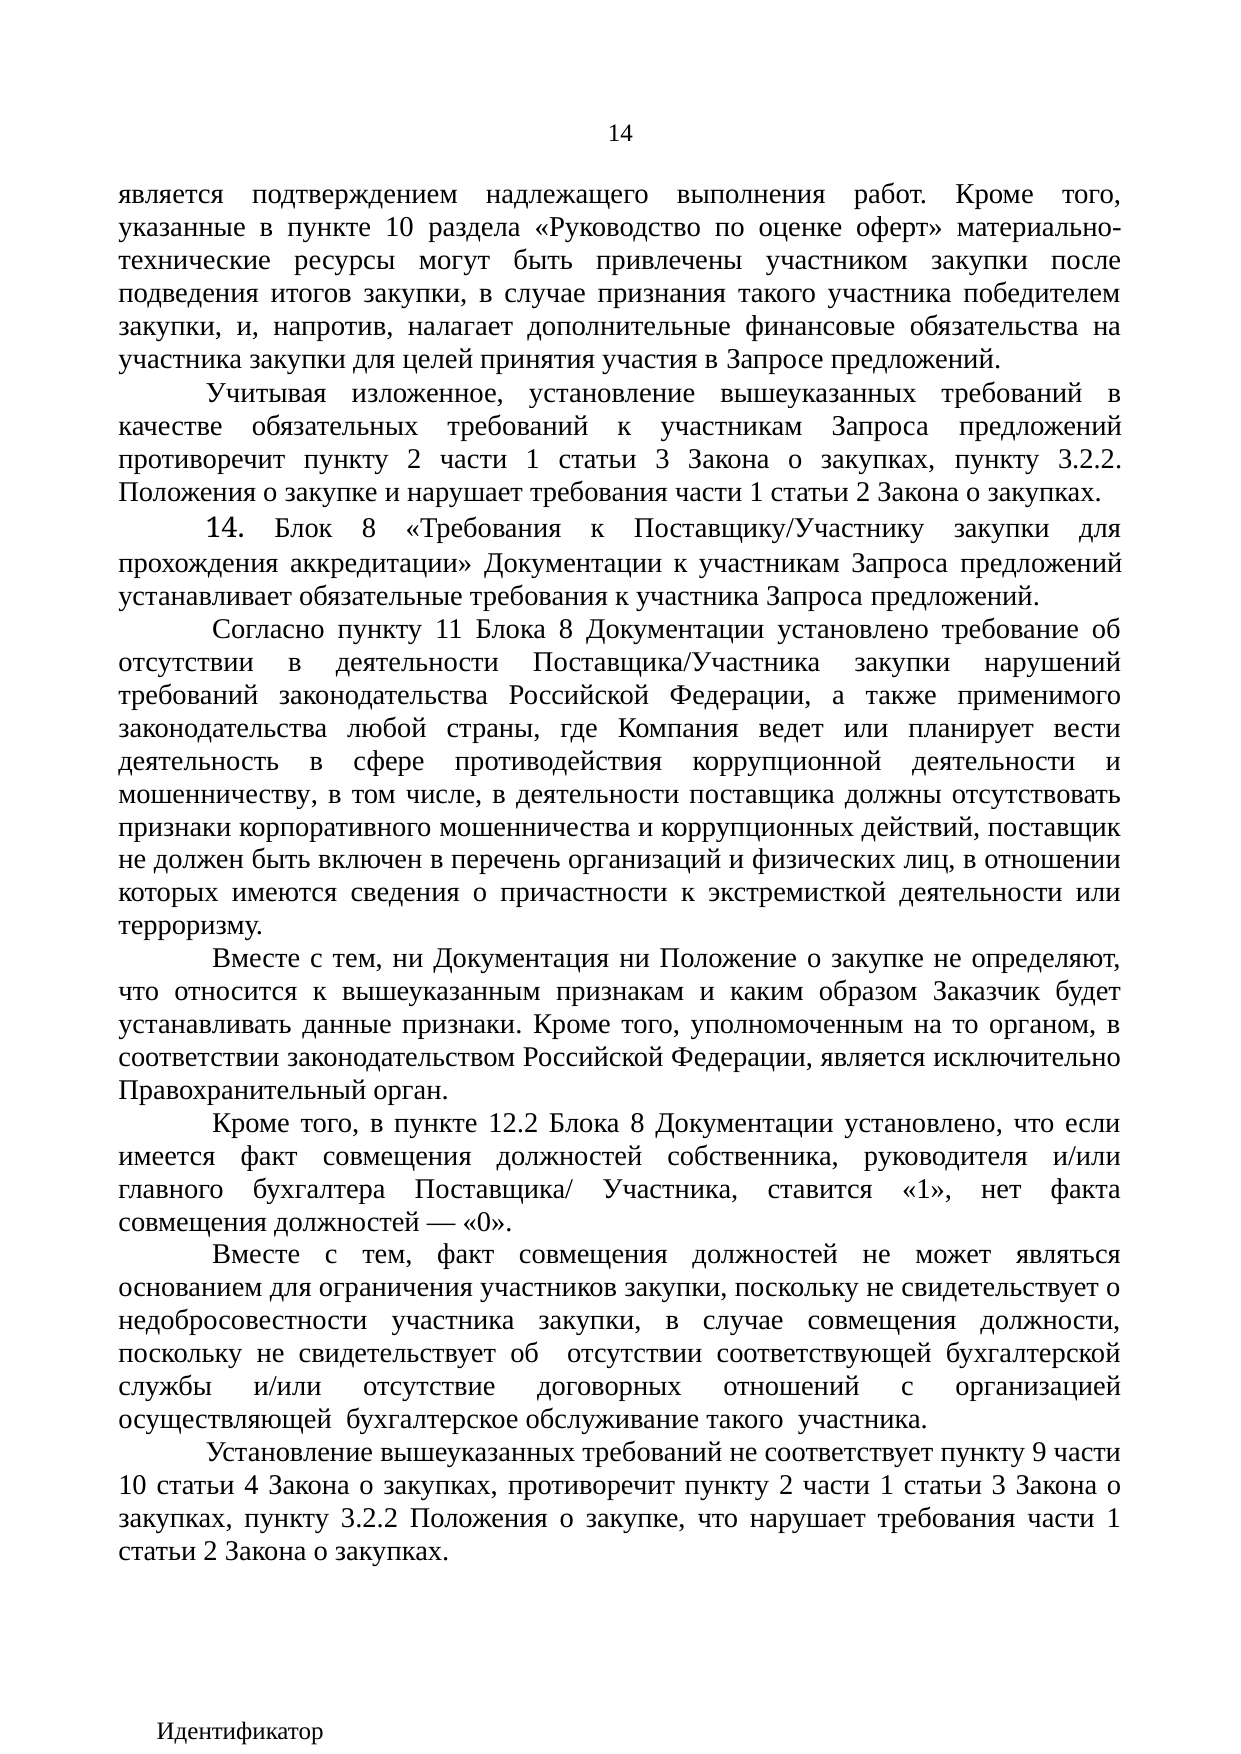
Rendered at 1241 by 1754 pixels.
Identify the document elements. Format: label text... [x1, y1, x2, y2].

text Вместе с тем, ни Документация ни Положение о закупке не определяют, что относится к вышеуказанным признакам и каким образом Заказчик будет устанавливать данные признаки. Кроме того, уполномоченным на то органом, в соответствии законодательством Российской Федерации, является исключительно Правохранительный орган. [118, 941, 1122, 1106]
text Учитывая изложенное, установление вышеуказанных требований в качестве обязательных требований к участникам Запроса предложений противоречит пункту 2 части 1 статьи 3 Закона о закупках, пункту 3.2.2. Положения о закупке и нарушает требования части 1 статьи 2 Закона о закупках. [118, 375, 1122, 507]
text Кроме того, в пункте 12.2 Блока 8 Документации установлено, что если имеется факт совмещения должностей собственника, руководителя и/или главного бухгалтера Поставщика/ Участника, ставится «1», нет факта совмещения должностей — «0». [118, 1106, 1122, 1237]
text является подтверждением надлежащего выполнения работ. Кроме того, указанные в пункте 10 раздела «Руководство по оценке оферт» материально-технические ресурсы могут быть привлечены участником закупки после подведения итогов закупки, в случае признания такого участника победителем закупки, и, напротив, налагает дополнительные финансовые обязательства на участника закупки для целей принятия участия в Запросе предложений. [118, 176, 1122, 375]
text Установление вышеуказанных требований не соответствует пункту 9 части 10 статьи 4 Закона о закупках, противоречит пункту 2 части 1 статьи 3 Закона о закупках, пункту 3.2.2 Положения о закупке, что нарушает требования части 1 статьи 2 Закона о закупках. [118, 1435, 1122, 1566]
text 14. Блок 8 «Требования к Поставщику/Участнику закупки для прохождения аккредитации» Документации к участникам Запроса предложений устанавливает обязательные требования к участника Запроса предложений. [118, 507, 1122, 612]
text Вместе с тем, факт совмещения должностей не может являться основанием для ограничения участников закупки, поскольку не свидетельствует о недобросовестности участника закупки, в случае совмещения должности, поскольку не свидетельствует об отсутствии соответствующей бухгалтерской службы и/или отсутствие договорных отношений с организацией осуществляющей бухгалтерское обслуживание такого участника. [118, 1237, 1122, 1435]
text Согласно пункту 11 Блока 8 Документации установлено требование об отсутствии в деятельности Поставщика/Участника закупки нарушений требований законодательства Российской Федерации, а также применимого законодательства любой страны, где Компания ведет или планирует вести деятельность в сфере противодействия коррупционной деятельности и мошенничеству, в том числе, в деятельности поставщика должны отсутствовать признаки корпоративного мошенничества и коррупционных действий, поставщик не должен быть включен в перечень организаций и физических лиц, в отношении которых имеются сведения о причастности к экстремисткой деятельности или терроризму. [118, 612, 1122, 941]
